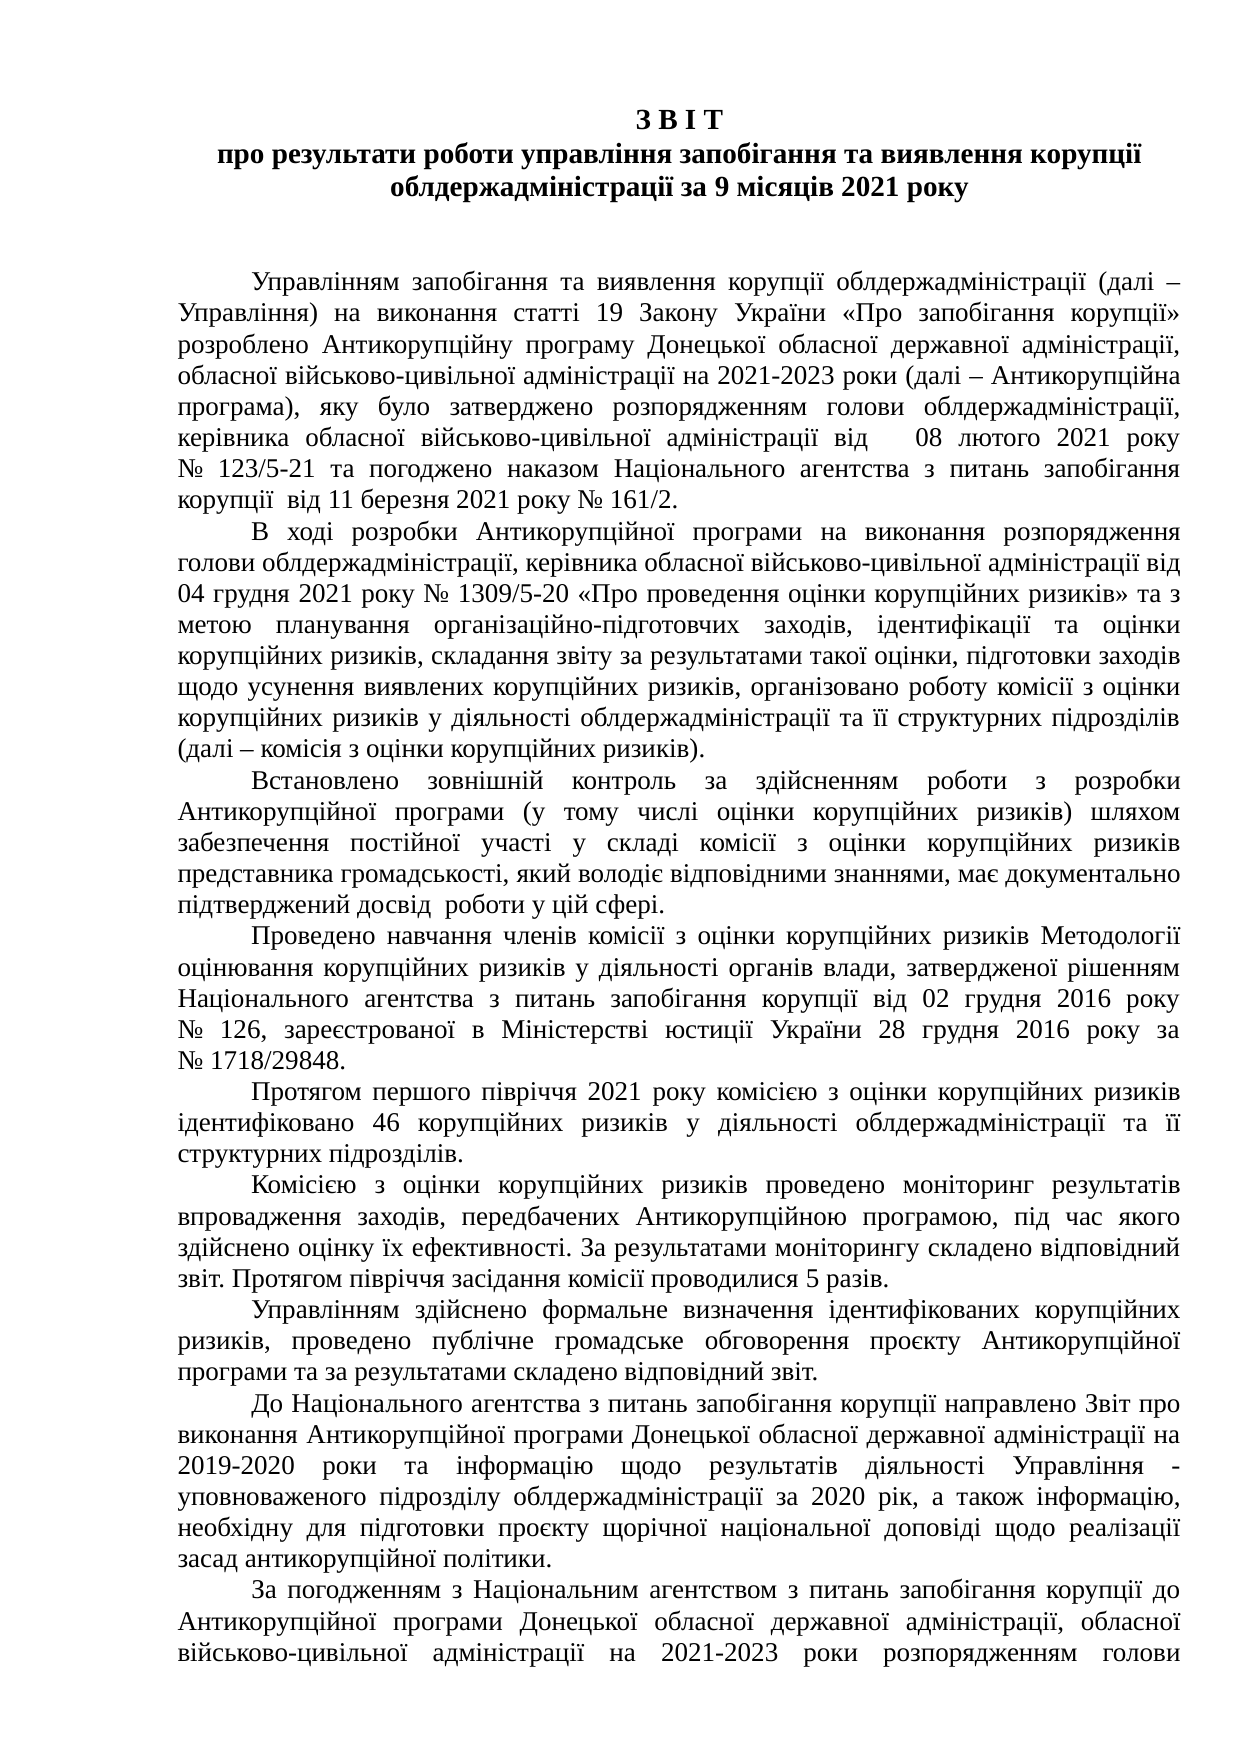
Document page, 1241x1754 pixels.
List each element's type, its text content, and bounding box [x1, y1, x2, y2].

text В ході розробки Антикорупційної програми на виконання розпорядження голови облдержадміністрації, керівника обласної військово-цивільної адміністрації від 04 грудня 2021 року № 1309/5-20 «Про проведення оцінки корупційних ризиків» та з метою планування організаційно-підготовчих заходів, ідентифікації та оцінки корупційних ризиків, складання звіту за результатами такої оцінки, підготовки заходів щодо усунення виявлених корупційних ризиків, організовано роботу комісії з оцінки корупційних ризиків у діяльності облдержадміністрації та її структурних підрозділів (далі – комісія з оцінки корупційних ризиків). [177, 514, 1181, 764]
text Управлінням запобігання та виявлення корупції облдержадміністрації (далі – Управління) на виконання статті 19 Закону України «Про запобігання корупції» розроблено Антикорупційну програму Донецької обласної державної адміністрації, обласної військово-цивільної адміністрації на 2021-2023 роки (далі – Антикорупційна програма), яку було затверджено розпорядженням голови облдержадміністрації, керівника обласної військово-цивільної адміністрації від 08 лютого 2021 року № 123/5-21 та погоджено наказом Національного агентства з питань запобігання корупції від 11 березня 2021 року № 161/2. [177, 265, 1181, 514]
text За погодженням з Національним агентством з питань запобігання корупції до Антикорупційної програми Донецької обласної державної адміністрації, обласної військово-цивільної адміністрації на 2021-2023 роки розпорядженням голови [177, 1573, 1181, 1667]
text Комісією з оцінки корупційних ризиків проведено моніторинг результатів впровадження заходів, передбачених Антикорупційною програмою, під час якого здійснено оцінку їх ефективності. За результатами моніторингу складено відповідний звіт. Протягом півріччя засідання комісії проводилися 5 разів. [177, 1169, 1181, 1293]
text До Національного агентства з питань запобігання корупції направлено Звіт про виконання Антикорупційної програми Донецької обласної державної адміністрації на 2019-2020 роки та інформацію щодо результатів діяльності Управління - уповноваженого підрозділу облдержадміністрації за 2020 рік, а також інформацію, необхідну для підготовки проєкту щорічної національної доповіді щодо реалізації засад антикорупційної політики. [177, 1387, 1181, 1573]
text Проведено навчання членів комісії з оцінки корупційних ризиків Методології оцінювання корупційних ризиків у діяльності органів влади, затвердженої рішенням Національного агентства з питань запобігання корупції від 02 грудня 2016 року № 126, зареєстрованої в Міністерстві юстиції України 28 грудня 2016 року за № 1718/29848. [177, 919, 1181, 1075]
text З В І Т [177, 102, 1181, 136]
text про результати роботи управління запобігання та виявлення корупції [177, 136, 1181, 169]
text Протягом першого півріччя 2021 року комісією з оцінки корупційних ризиків ідентифіковано 46 корупційних ризиків у діяльності облдержадміністрації та її структурних підрозділів. [177, 1075, 1181, 1169]
text Встановлено зовнішній контроль за здійсненням роботи з розробки Антикорупційної програми (у тому числі оцінки корупційних ризиків) шляхом забезпечення постійної участі у складі комісії з оцінки корупційних ризиків представника громадськості, який володіє відповідними знаннями, має документально підтверджений досвід роботи у цій сфері. [177, 764, 1181, 919]
text облдержадміністрації за 9 місяців 2021 року [177, 169, 1181, 203]
text Управлінням здійснено формальне визначення ідентифікованих корупційних ризиків, проведено публічне громадське обговорення проєкту Антикорупційної програми та за результатами складено відповідний звіт. [177, 1293, 1181, 1387]
